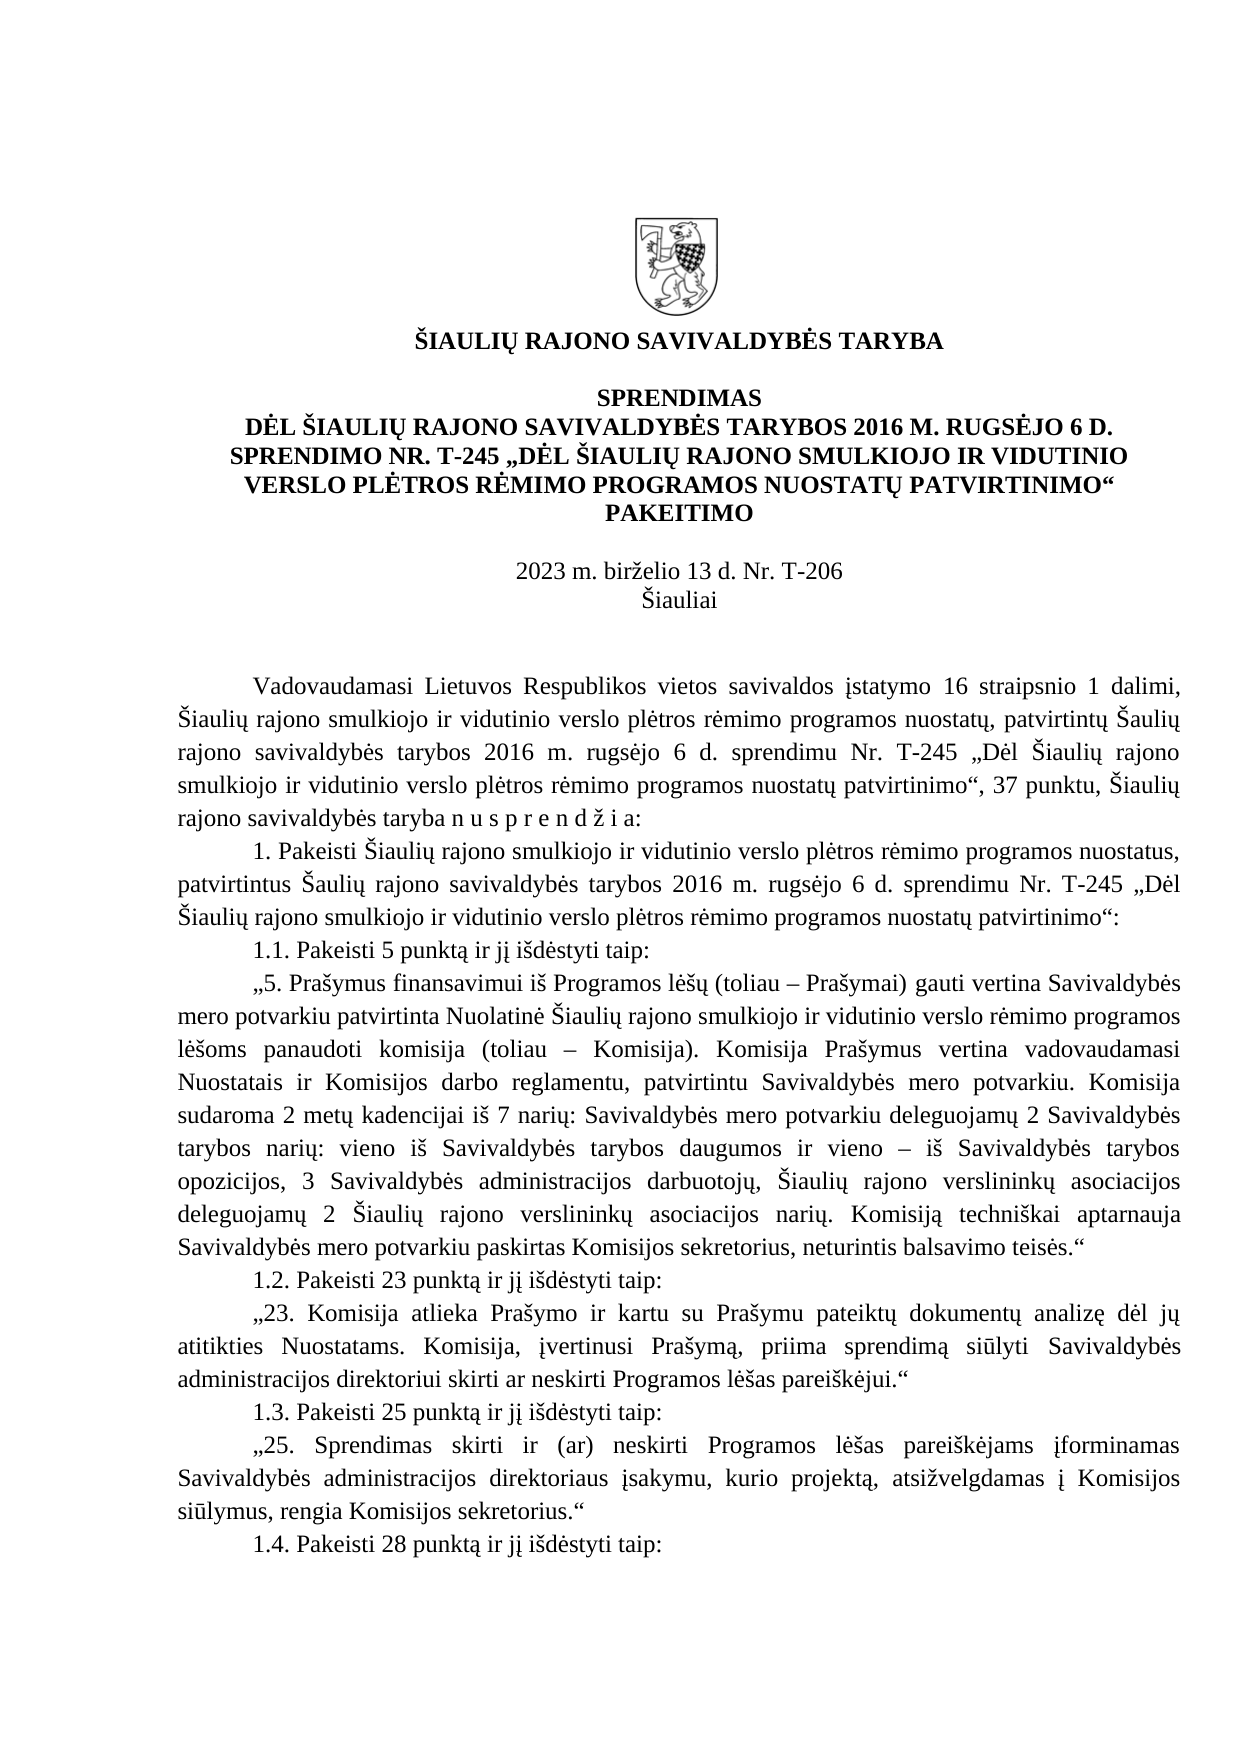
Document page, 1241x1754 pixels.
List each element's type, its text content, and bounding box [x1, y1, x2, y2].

text „23. Komisija atlieka Prašymo ir kartu su Prašymu pateiktų dokumentų analizę dėl jų atitikties Nuostatams. Komisija, įvertinusi Prašymą, priima sprendimą siūlyti Savivaldybės administracijos direktoriui skirti ar neskirti Programos lėšas pareiškėjui.“ [177, 1298, 1181, 1393]
text Šiauliai [177, 585, 1181, 613]
text ŠIAULIŲ RAJONO SAVIVALDYBĖS TARYBA [177, 326, 1181, 355]
text 1.1. Pakeisti 5 punktą ir jį išdėstyti taip: [177, 935, 1181, 964]
text 1.2. Pakeisti 23 punktą ir jį išdėstyti taip: [177, 1265, 1181, 1294]
text „5. Prašymus finansavimui iš Programos lėšų (toliau – Prašymai) gauti vertina Savivaldybės mero potvarkiu patvirtinta Nuolatinė Šiaulių rajono smulkiojo ir vidutinio verslo rėmimo programos lėšoms panaudoti komisija (toliau – Komisija). Komisija Prašymus vertina vadovaudamasi Nuostatais ir Komisijos darbo reglamentu, patvirtintu Savivaldybės mero potvarkiu. Komisija sudaroma 2 metų kadencijai iš 7 narių: Savivaldybės mero potvarkiu deleguojamų 2 Savivaldybės tarybos narių: vieno iš Savivaldybės tarybos daugumos ir vieno – iš Savivaldybės tarybos opozicijos, 3 Savivaldybės administracijos darbuotojų, Šiaulių rajono verslininkų asociacijos deleguojamų 2 Šiaulių rajono verslininkų asociacijos narių. Komisiją techniškai aptarnauja Savivaldybės mero potvarkiu paskirtas Komisijos sekretorius, neturintis balsavimo teisės.“ [177, 968, 1181, 1261]
text DĖL ŠIAULIŲ RAJONO SAVIVALDYBĖS TARYBOS 2016 M. RUGSĖJO 6 D. SPRENDIMO NR. T-245 „DĖL ŠIAULIŲ RAJONO SMULKIOJO IR VIDUTINIO VERSLO PLĖTROS RĖMIMO PROGRAMOS NUOSTATŲ PATVIRTINIMO“ PAKEITIMO [177, 412, 1181, 527]
text SPRENDIMAS [177, 383, 1181, 412]
text Vadovaudamasi Lietuvos Respublikos vietos savivaldos įstatymo 16 straipsnio 1 dalimi, Šiaulių rajono smulkiojo ir vidutinio verslo plėtros rėmimo programos nuostatų, patvirtintų Šaulių rajono savivaldybės tarybos 2016 m. rugsėjo 6 d. sprendimu Nr. T-245 „Dėl Šiaulių rajono smulkiojo ir vidutinio verslo plėtros rėmimo programos nuostatų patvirtinimo“, 37 punktu, Šiaulių rajono savivaldybės taryba n u s p r e n d ž i a: [177, 671, 1181, 832]
text 2023 m. birželio 13 d. Nr. T-206 [177, 556, 1181, 585]
text 1.4. Pakeisti 28 punktą ir jį išdėstyti taip: [177, 1529, 1181, 1558]
text 1.3. Pakeisti 25 punktą ir jį išdėstyti taip: [177, 1397, 1181, 1426]
text 1. Pakeisti Šiaulių rajono smulkiojo ir vidutinio verslo plėtros rėmimo programos nuostatus, patvirtintus Šaulių rajono savivaldybės tarybos 2016 m. rugsėjo 6 d. sprendimu Nr. T-245 „Dėl Šiaulių rajono smulkiojo ir vidutinio verslo plėtros rėmimo programos nuostatų patvirtinimo“: [177, 836, 1181, 931]
text „25. Sprendimas skirti ir (ar) neskirti Programos lėšas pareiškėjams įforminamas Savivaldybės administracijos direktoriaus įsakymu, kurio projektą, atsižvelgdamas į Komisijos siūlymus, rengia Komisijos sekretorius.“ [177, 1430, 1181, 1525]
